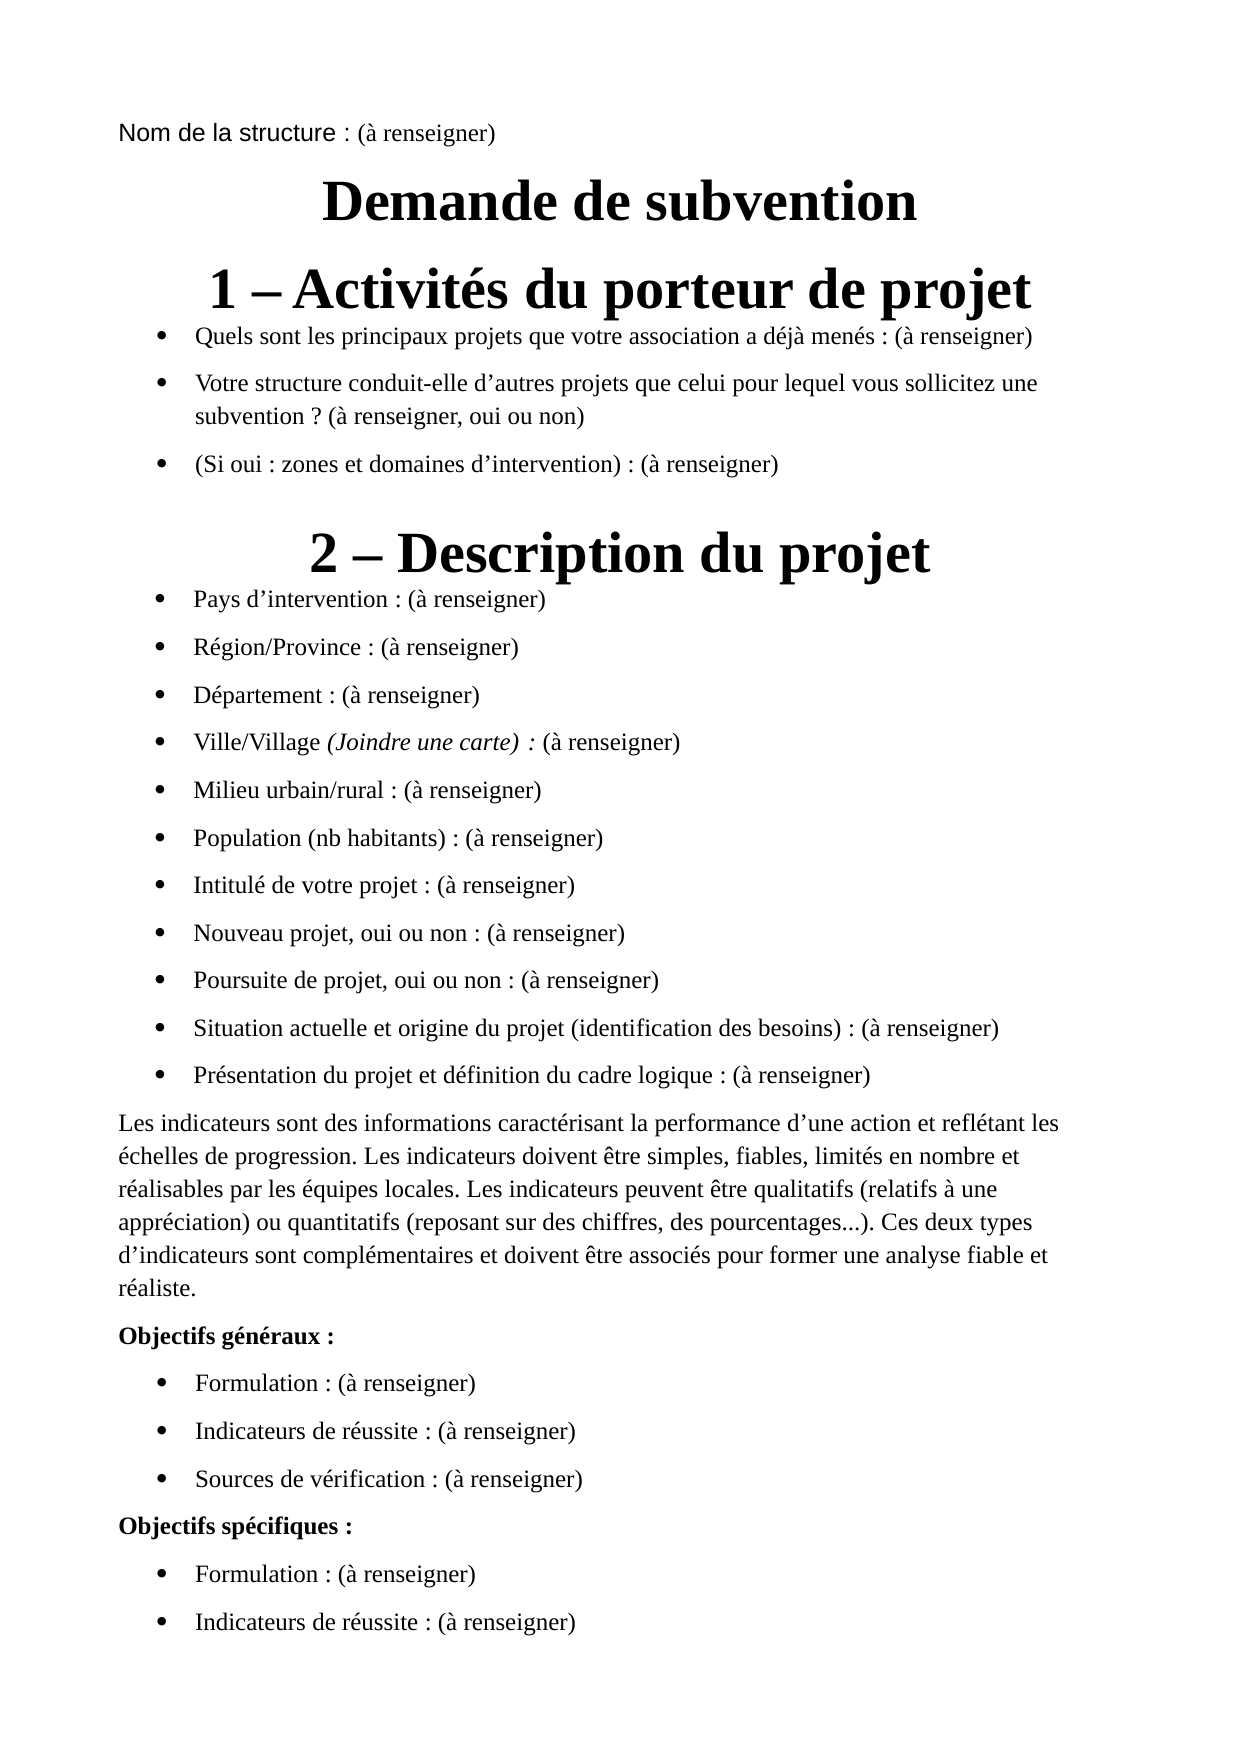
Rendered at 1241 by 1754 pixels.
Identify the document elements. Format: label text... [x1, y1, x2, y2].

text Nom de la structure : (à renseigner) [118, 118, 1122, 147]
text Les indicateurs sont des informations caractérisant la performance d’une action et reflétant les échelles de progression. Les indicateurs doivent être simples, fiables, limités en nombre et réalisables par les équipes locales. Les indicateurs peuvent être qualitatifs (relatifs à une appréciation) ou quantitatifs (reposant sur des chiffres, des pourcentages...). Ces deux types d’indicateurs sont complémentaires et doivent être associés pour former une analyse fiable et réaliste. [118, 1108, 1122, 1302]
subtitle 1 – Activités du porteur de projet [118, 254, 1122, 321]
list Ville/Village (Joindre une carte) : (à renseigner) [156, 727, 1122, 756]
list Formulation : (à renseigner) [157, 1368, 1122, 1397]
list Indicateurs de réussite : (à renseigner) [157, 1416, 1122, 1445]
list Région/Province : (à renseigner) [156, 632, 1122, 661]
list Intitulé de votre projet : (à renseigner) [156, 870, 1122, 899]
list Milieu urbain/rural : (à renseigner) [156, 775, 1122, 804]
list Poursuite de projet, oui ou non : (à renseigner) [156, 965, 1122, 994]
list Nouveau projet, oui ou non : (à renseigner) [156, 918, 1122, 947]
list Population (nb habitants) : (à renseigner) [156, 823, 1122, 851]
list Département : (à renseigner) [156, 680, 1122, 708]
list Quels sont les principaux projets que votre association a déjà menés : (à renseigner) [157, 321, 1122, 349]
text Objectifs généraux : [118, 1321, 1122, 1350]
list Présentation du projet et définition du cadre logique : (à renseigner) [156, 1061, 1122, 1089]
list Sources de vérification : (à renseigner) [157, 1464, 1122, 1492]
subtitle 2 – Description du projet [118, 517, 1122, 584]
text Objectifs spécifiques : [118, 1511, 1122, 1540]
subtitle Demande de subvention [118, 166, 1122, 233]
list Formulation : (à renseigner) [157, 1559, 1122, 1588]
list (Si oui : zones et domaines d’intervention) : (à renseigner) [157, 449, 1122, 478]
list Votre structure conduit-elle d’autres projets que celui pour lequel vous sollicitez une subvention ? (à renseigner, oui ou non) [157, 368, 1122, 430]
list Pays d’intervention : (à renseigner) [156, 584, 1122, 613]
list Situation actuelle et origine du projet (identification des besoins) : (à renseigner) [156, 1013, 1122, 1042]
list Indicateurs de réussite : (à renseigner) [157, 1607, 1122, 1635]
